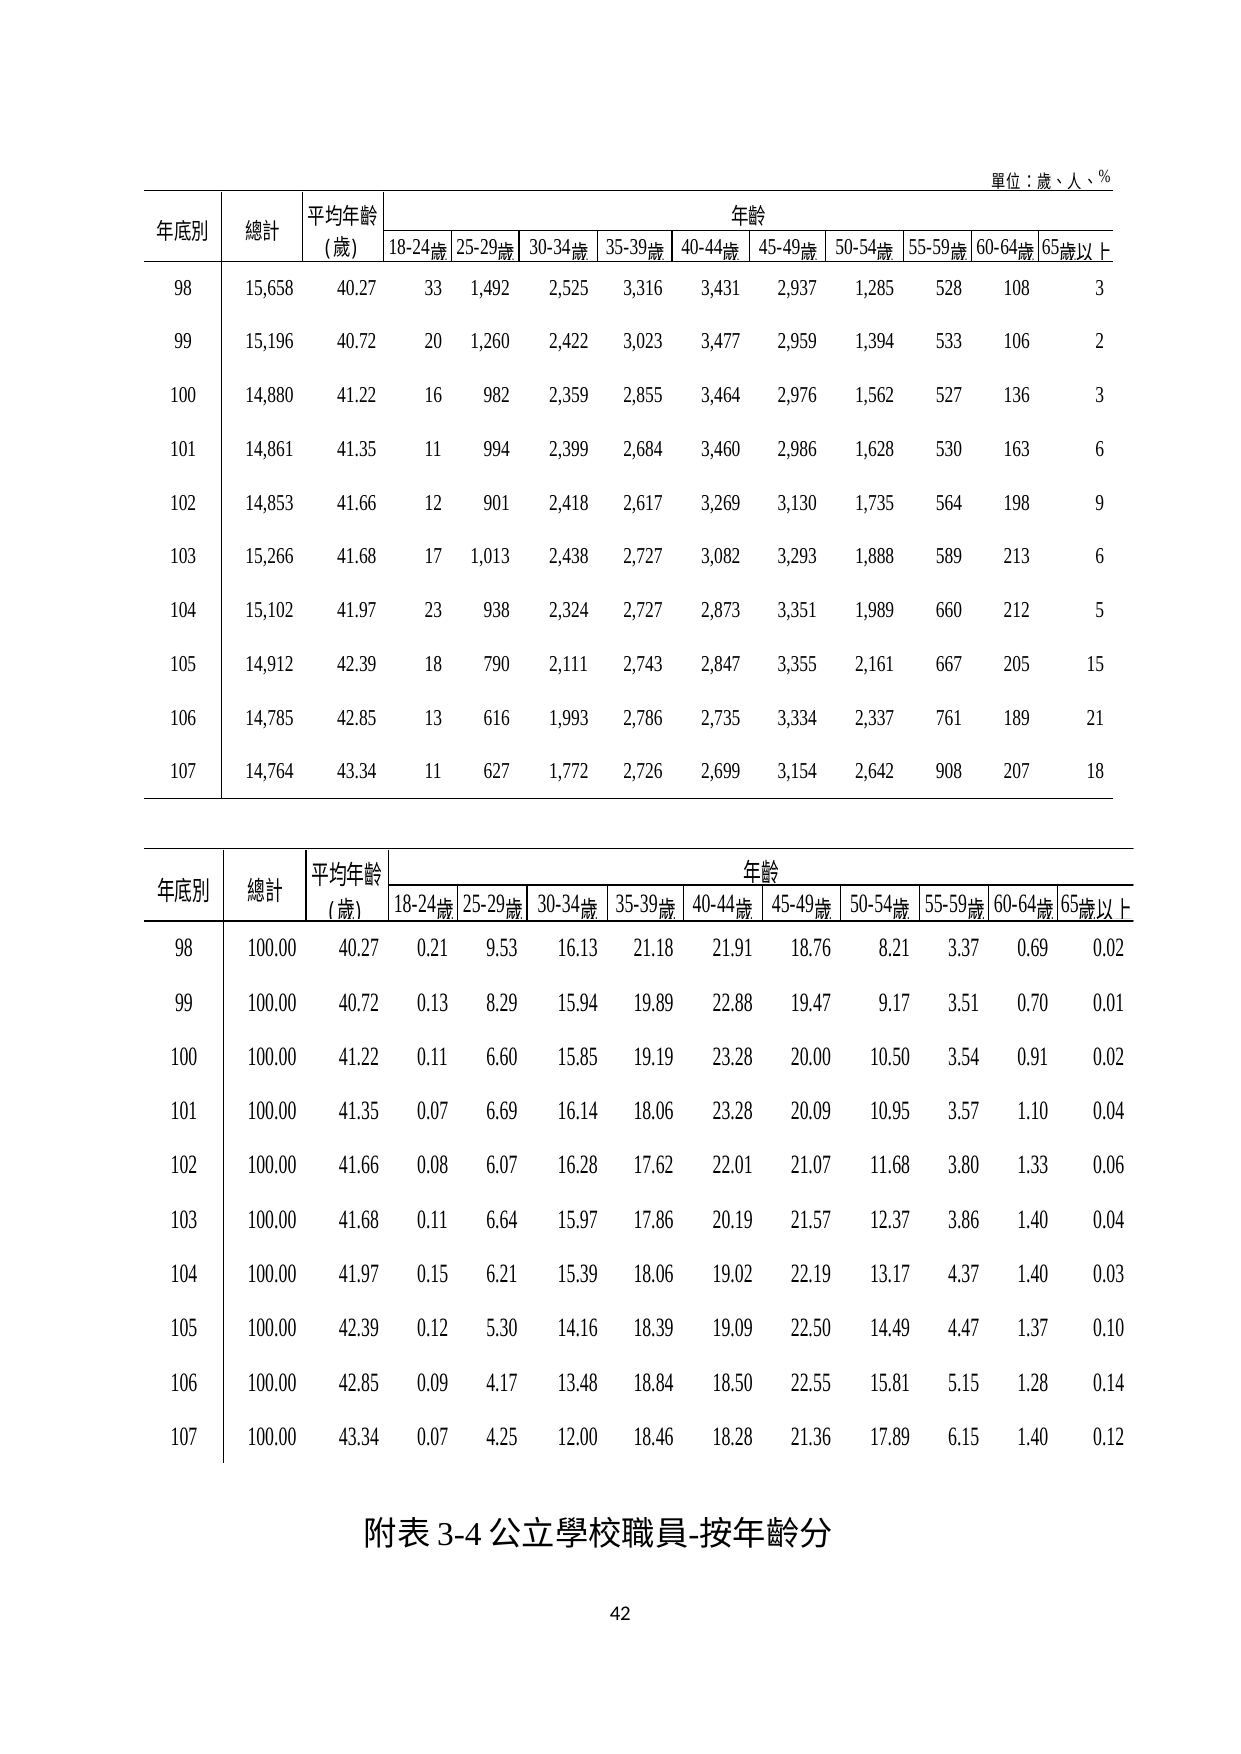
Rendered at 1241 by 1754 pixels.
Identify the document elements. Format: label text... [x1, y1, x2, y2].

text 附表3-4公立學校職員-按年齡分 [143, 1504, 1053, 1556]
